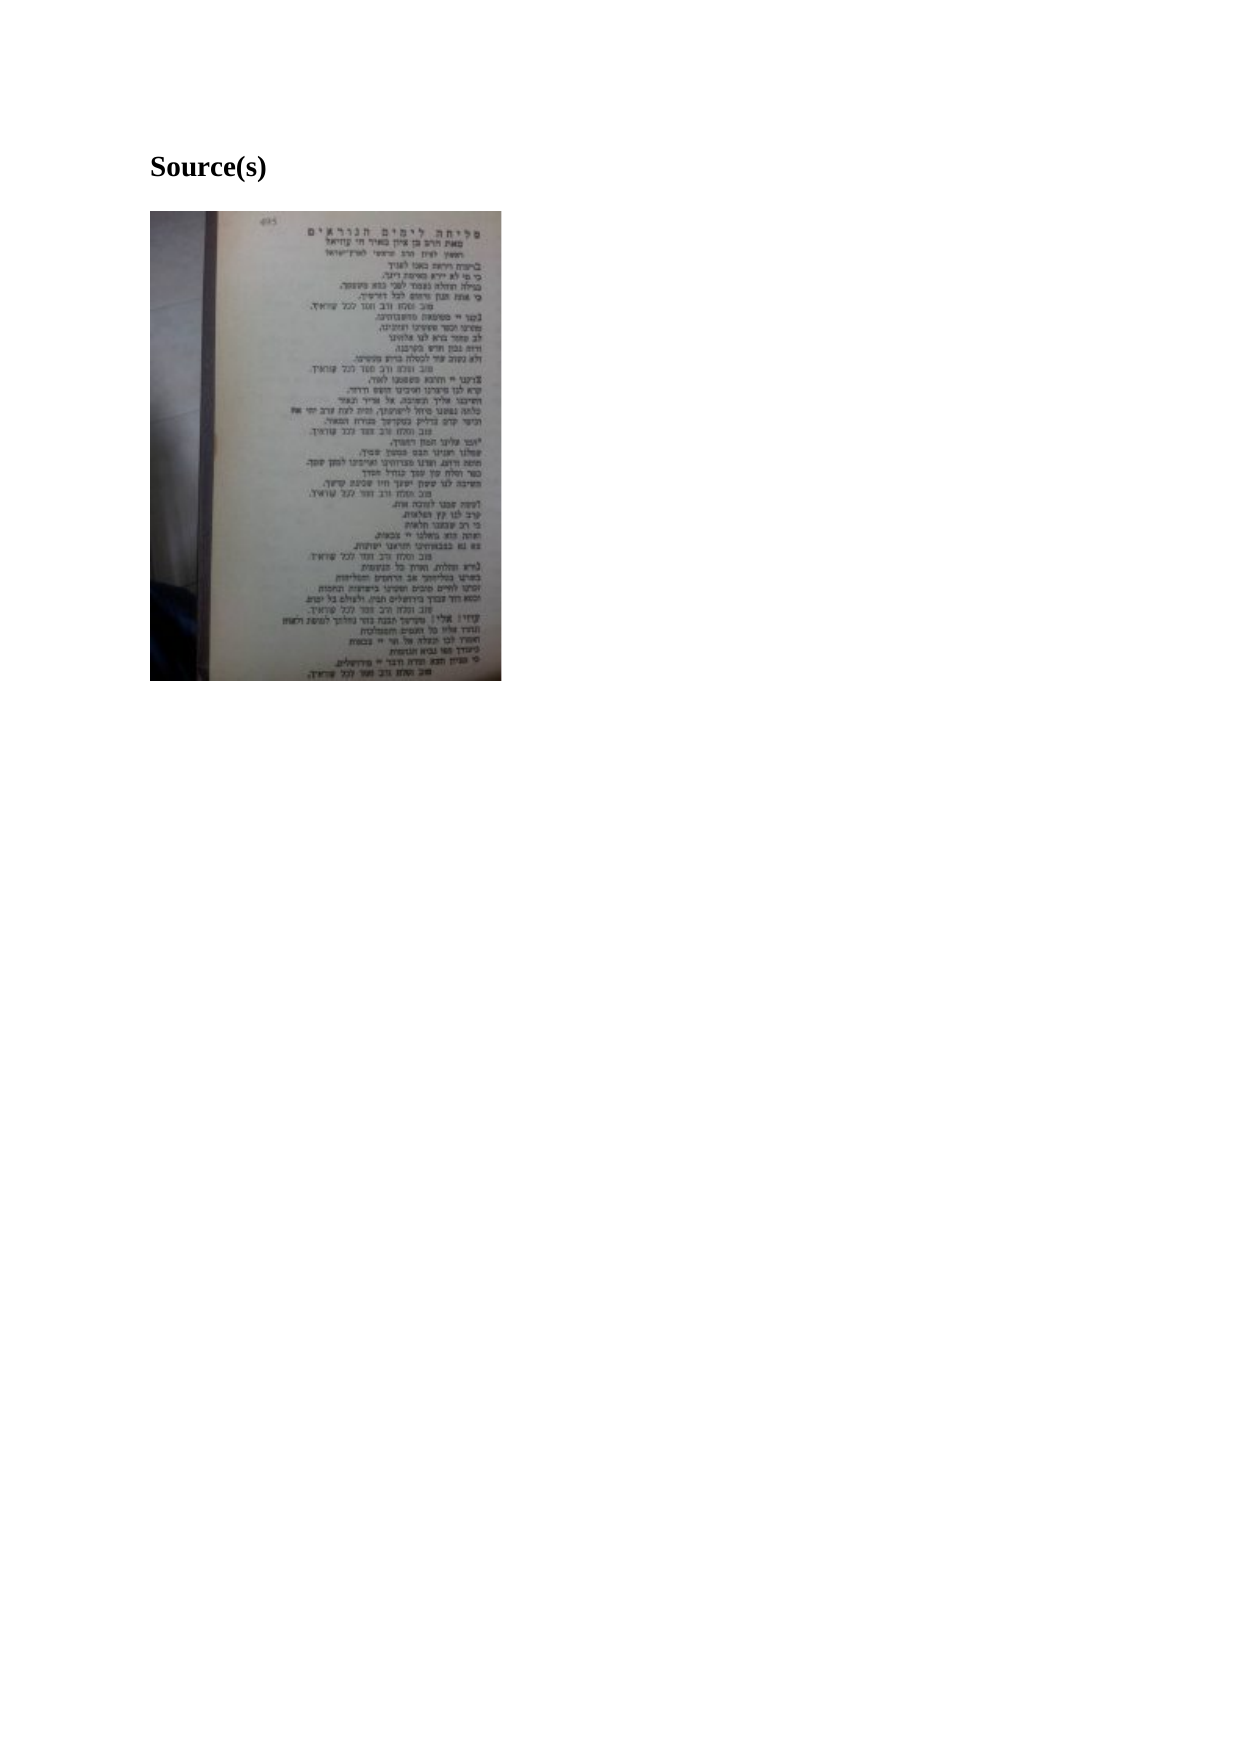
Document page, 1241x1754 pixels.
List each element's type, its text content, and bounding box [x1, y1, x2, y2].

picture [150, 211, 502, 681]
subtitle Source(s) [150, 150, 1090, 182]
